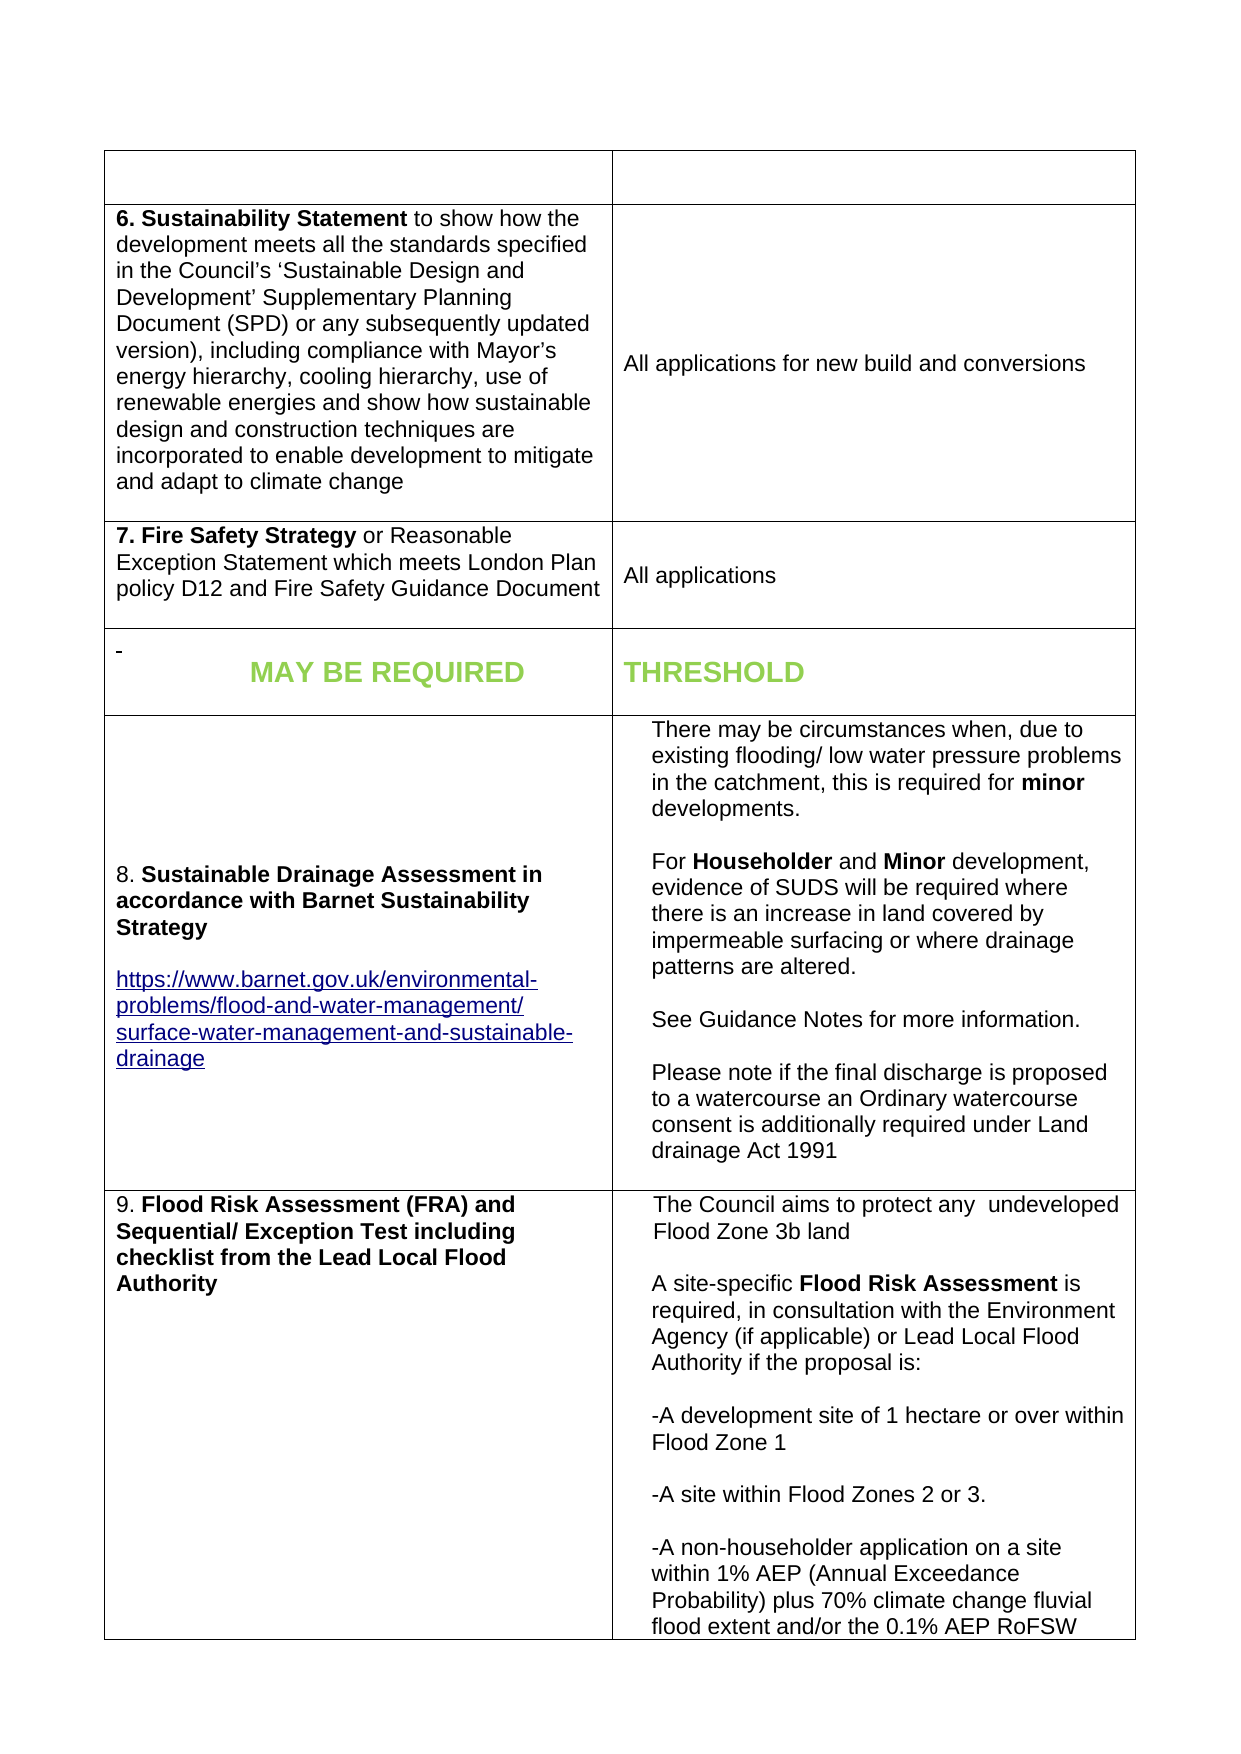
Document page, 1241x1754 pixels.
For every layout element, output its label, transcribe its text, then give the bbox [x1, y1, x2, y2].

table_cell There may be circumstances when, due to existing flooding/ low water pressure problems in the catchment, this is required for minor developments. For Householder and Minor development, evidence of SUDS will be required where there is an increase in land covered by impermeable surfacing or where drainage patterns are altered. See Guidance Notes for more information. Please note if the final discharge is proposed to a watercourse an Ordinary watercourse consent is additionally required under Land drainage Act 1991 [613, 716, 1135, 1190]
table_cell MAY BE REQUIRED [105, 629, 612, 715]
table_cell 6. Sustainability Statement to show how the development meets all the standards specified in the Council’s ‘Sustainable Design and Development’ Supplementary Planning Document (SPD) or any subsequently updated version), including compliance with Mayor’s energy hierarchy, cooling hierarchy, use of renewable energies and show how sustainable design and construction techniques are incorporated to enable development to mitigate and adapt to climate change [105, 205, 612, 521]
table_cell The Council aims to protect any undeveloped Flood Zone 3b land A site-specific Flood Risk Assessment is required, in consultation with the Environment Agency (if applicable) or Lead Local Flood Authority if the proposal is: -A development site of 1 hectare or over within Flood Zone 1 -A site within Flood Zones 2 or 3. -A non-householder application on a site within 1% AEP (Annual Exceedance Probability) plus 70% climate change fluvial flood extent and/or the 0.1% AEP RoFSW [613, 1191, 1135, 1639]
table_cell 9. Flood Risk Assessment (FRA) and Sequential/ Exception Test including checklist from the Lead Local Flood Authority [105, 1191, 612, 1639]
table_cell THRESHOLD [613, 629, 1135, 715]
table_cell 8. Sustainable Drainage Assessment in accordance with Barnet Sustainability Strategy https://www.barnet.gov.uk/environmental-problems/flood-and-water-management/surface-water-management-and-sustainable-drainage [105, 716, 612, 1190]
table_cell All applications for new build and conversions [613, 205, 1135, 521]
table_cell All applications [613, 522, 1135, 627]
table_cell 7. Fire Safety Strategy or Reasonable Exception Statement which meets London Plan policy D12 and Fire Safety Guidance Document [105, 522, 612, 627]
table_cell [613, 151, 1135, 204]
table_cell [105, 151, 612, 204]
